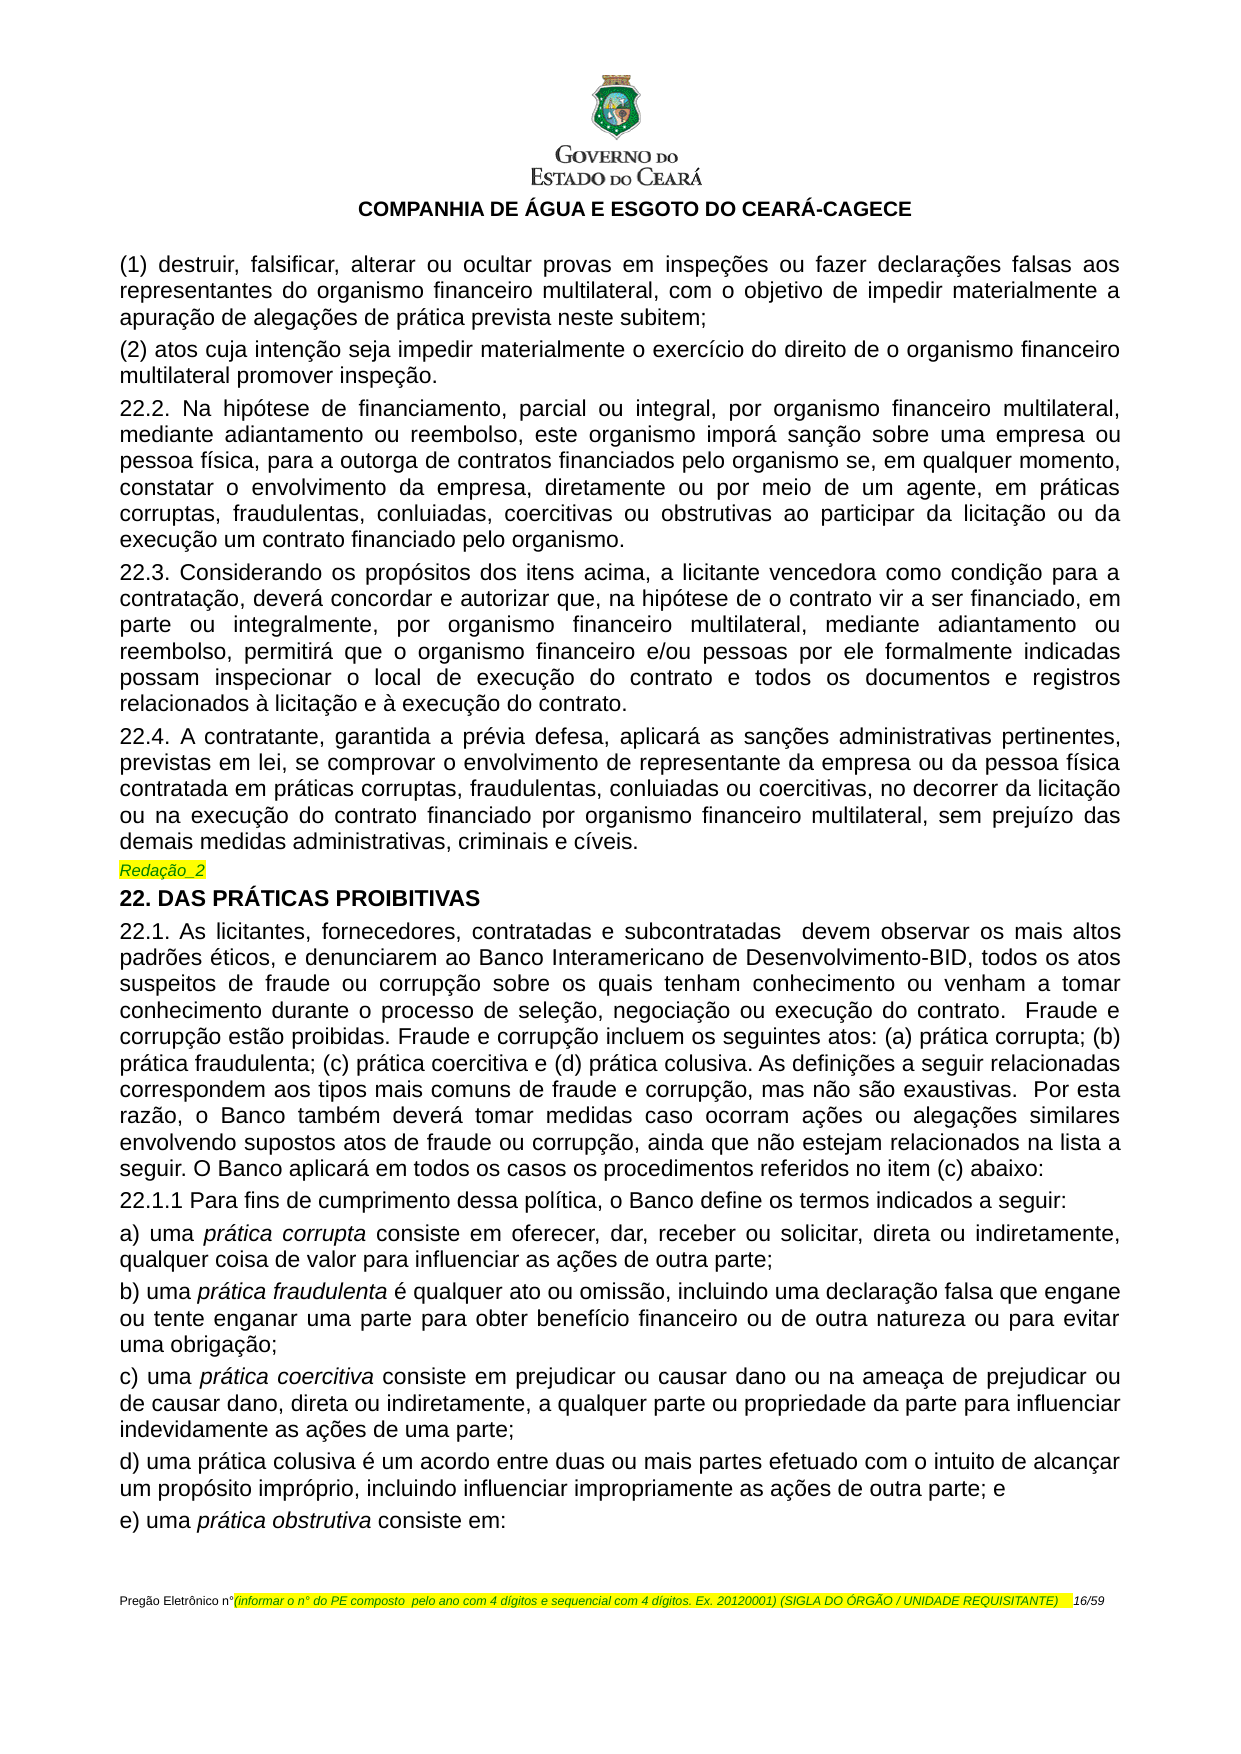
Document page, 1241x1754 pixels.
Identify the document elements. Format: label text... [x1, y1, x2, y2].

text 22.2. Na hipótese de financiamento, parcial ou integral, por organismo financeiro multilateral, mediante adiantamento ou reembolso, este organismo imporá sanção sobre uma empresa ou pessoa física, para a outorga de contratos financiados pelo organismo se, em qualquer momento, constatar o envolvimento da empresa, diretamente ou por meio de um agente, em práticas corruptas, fraudulentas, conluiadas, coercitivas ou obstrutivas ao participar da licitação ou da execução um contrato financiado pelo organismo. [119, 394, 1121, 553]
text 22.4. A contratante, garantida a prévia defesa, aplicará as sanções administrativas pertinentes, previstas em lei, se comprovar o envolvimento de representante da empresa ou da pessoa física contratada em práticas corruptas, fraudulentas, conluiadas ou coercitivas, no decorrer da licitação ou na execução do contrato financiado por organismo financeiro multilateral, sem prejuízo das demais medidas administrativas, criminais e cíveis. [119, 723, 1122, 854]
text 22. DAS PRÁTICAS PROIBITIVAS [119, 885, 1121, 912]
text (2) atos cuja intenção seja impedir materialmente o exercício do direito de o organismo financeiro multilateral promover inspeção. [119, 336, 1121, 388]
text d) uma prática colusiva é um acordo entre duas ou mais partes efetuado com o intuito de alcançar um propósito impróprio, incluindo influenciar impropriamente as ações de outra parte; e [119, 1448, 1121, 1501]
text e) uma prática obstrutiva consiste em: [119, 1507, 1121, 1533]
text Redação_2 [119, 860, 1123, 879]
text 22.1.1 Para fins de cumprimento dessa política, o Banco define os termos indicados a seguir: [119, 1187, 1121, 1213]
text b) uma prática fraudulenta é qualquer ato ou omissão, incluindo uma declaração falsa que engane ou tente enganar uma parte para obter benefício financeiro ou de outra natureza ou para evitar uma obrigação; [119, 1278, 1121, 1357]
text c) uma prática coercitiva consiste em prejudicar ou causar dano ou na ameaça de prejudicar ou de causar dano, direta ou indiretamente, a qualquer parte ou propriedade da parte para influenciar indevidamente as ações de uma parte; [119, 1363, 1121, 1442]
text 22.3. Considerando os propósitos dos itens acima, a licitante vencedora como condição para a contratação, deverá concordar e autorizar que, na hipótese de o contrato vir a ser financiado, em parte ou integralmente, por organismo financeiro multilateral, mediante adiantamento ou reembolso, permitirá que o organismo financeiro e/ou pessoas por ele formalmente indicadas possam inspecionar o local de execução do contrato e todos os documentos e registros relacionados à licitação e à execução do contrato. [119, 558, 1121, 717]
text (1) destruir, falsificar, alterar ou ocultar provas em inspeções ou fazer declarações falsas aos representantes do organismo financeiro multilateral, com o objetivo de impedir materialmente a apuração de alegações de prática prevista neste subitem; [119, 251, 1121, 330]
text a) uma prática corrupta consiste em oferecer, dar, receber ou solicitar, direta ou indiretamente, qualquer coisa de valor para influenciar as ações de outra parte; [119, 1219, 1121, 1272]
text 22.1. As licitantes, fornecedores, contratadas e subcontratadas devem observar os mais altos padrões éticos, e denunciarem ao Banco Interamericano de Desenvolvimento-BID, todos os atos suspeitos de fraude ou corrupção sobre os quais tenham conhecimento ou venham a tomar conhecimento durante o processo de seleção, negociação ou execução do contrato. Fraude e corrupção estão proibidas. Fraude e corrupção incluem os seguintes atos: (a) prática corrupta; (b) prática fraudulenta; (c) prática coercitiva e (d) prática colusiva. As definições a seguir relacionadas correspondem aos tipos mais comuns de fraude e corrupção, mas não são exaustivas. Por esta razão, o Banco também deverá tomar medidas caso ocorram ações ou alegações similares envolvendo supostos atos de fraude ou corrupção, ainda que não estejam relacionados na lista a seguir. O Banco aplicará em todos os casos os procedimentos referidos no item (c) abaixo: [119, 918, 1121, 1181]
